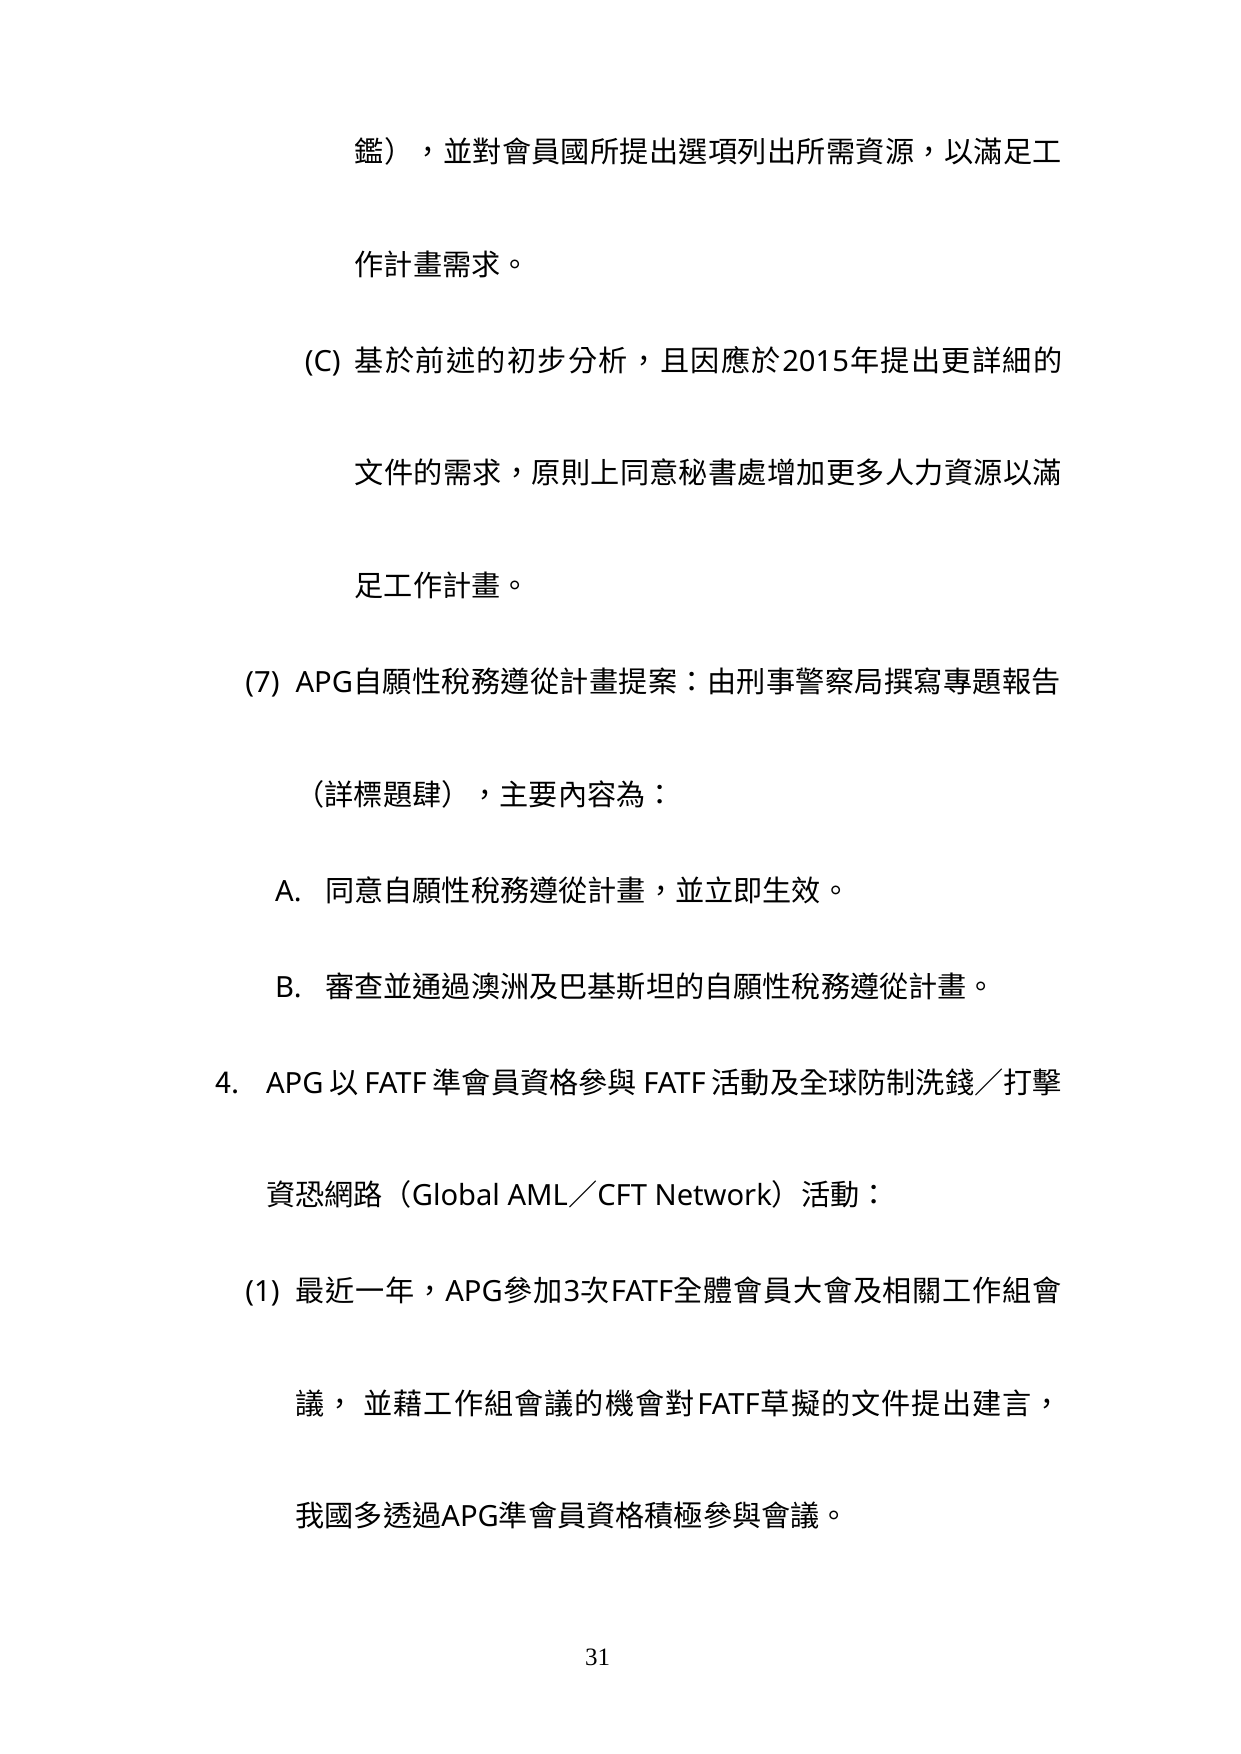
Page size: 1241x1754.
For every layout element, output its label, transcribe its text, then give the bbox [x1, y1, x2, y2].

list 鑑），並對會員國所提出選項列出所需資源，以滿足工作計畫需求。 [304, 112, 1062, 300]
list 同意自願性稅務遵從計畫，並立即生效。 [275, 851, 1062, 926]
subtitle APG以FATF準會員資格參與FATF活動及全球防制洗錢／打擊資恐網路（Global AML／CFT Network）活動： [216, 1043, 1062, 1231]
list 最近一年，APG參加3次FATF全體會員大會及相關工作組會議， 並藉工作組會議的機會對FATF草擬的文件提出建言，我國多透過APG準會員資格積極參與會議。 [245, 1252, 1062, 1552]
list APG自願性稅務遵從計畫提案：由刑事警察局撰寫專題報告（詳標題肆），主要內容為： [245, 642, 1062, 830]
list 審查並通過澳洲及巴基斯坦的自願性稅務遵從計畫。 [275, 947, 1062, 1022]
list 基於前述的初步分析，且因應於2015年提出更詳細的文件的需求，原則上同意秘書處增加更多人力資源以滿足工作計畫。 [304, 321, 1062, 621]
